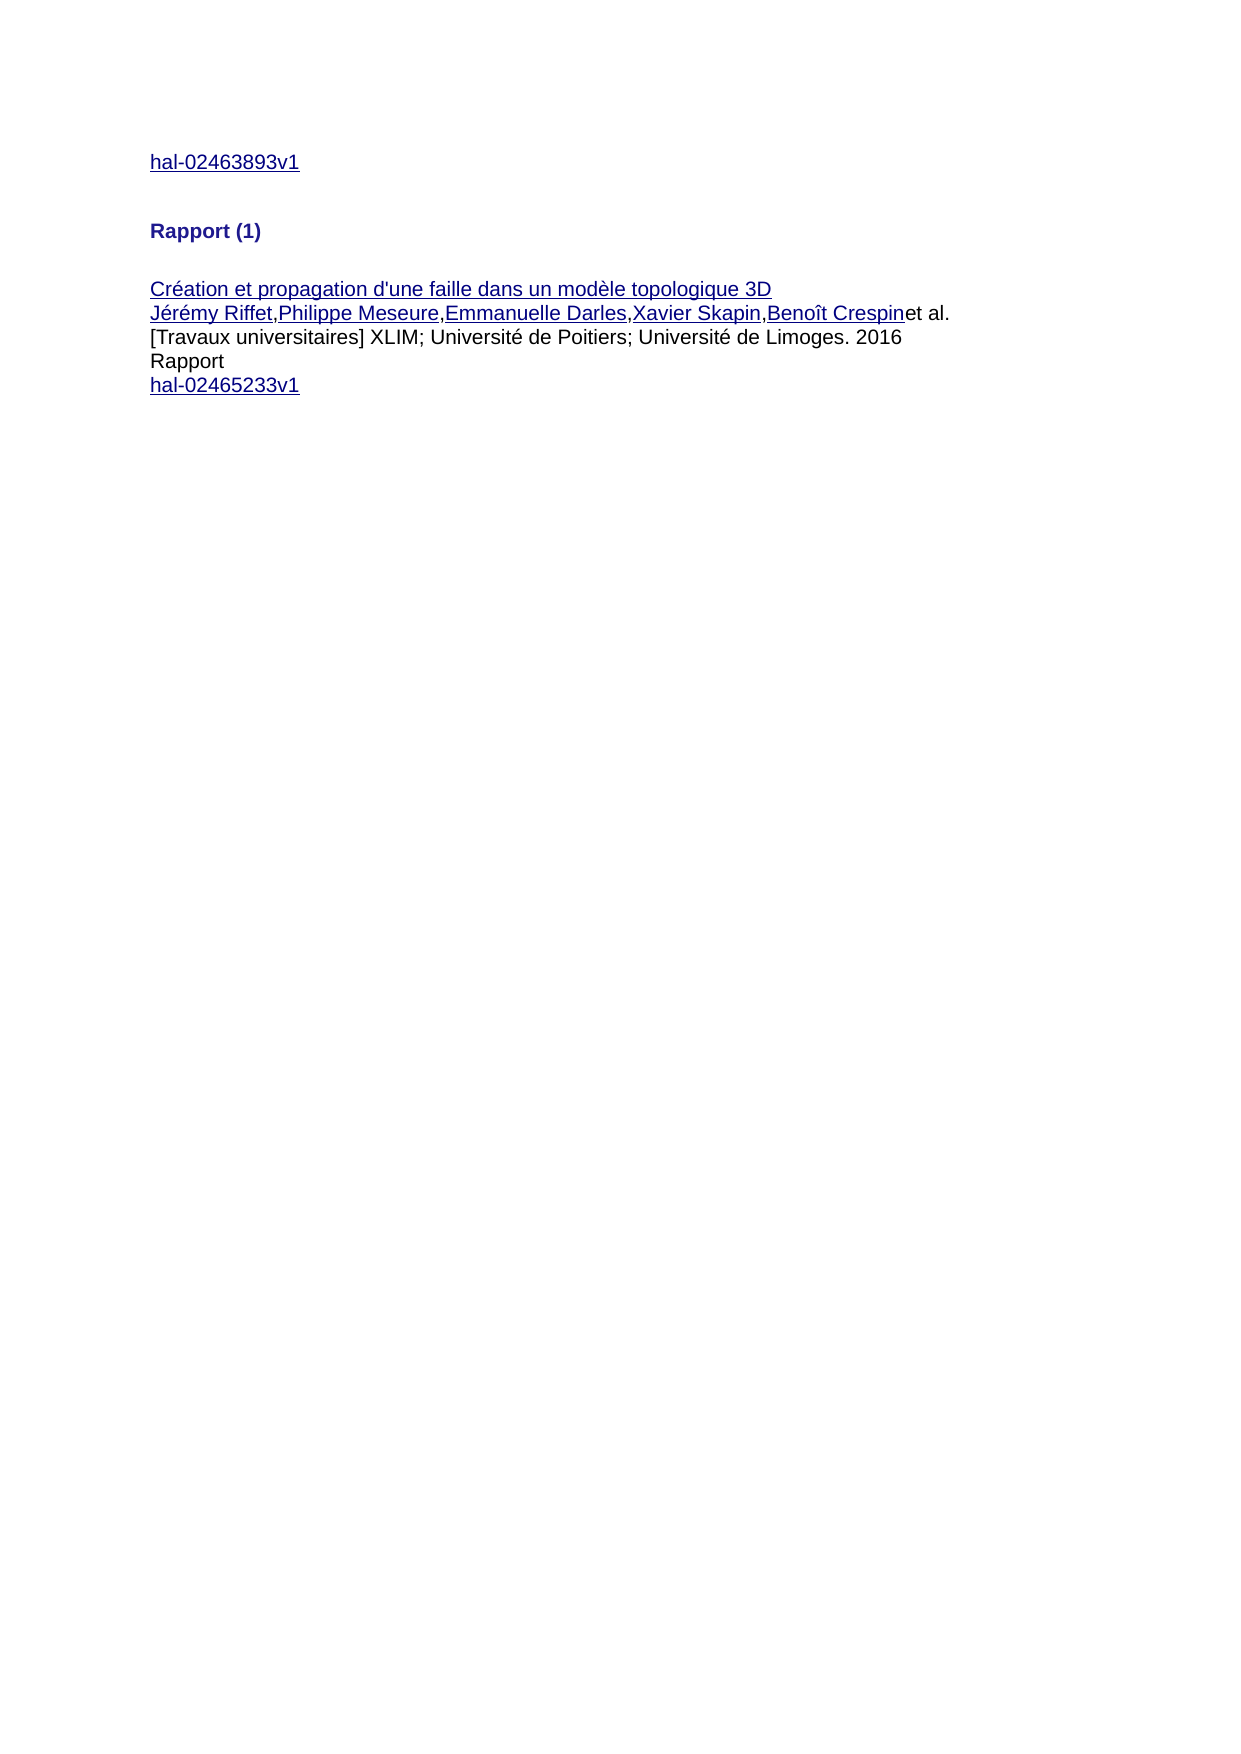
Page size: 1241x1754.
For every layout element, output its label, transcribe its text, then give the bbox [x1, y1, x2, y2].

table_cell Modèle d'animation basé sur des structures topologiques Pierre-François Léon,Xavier Skapin,Philippe Meseure 2006 Pré-publication, Document de travail hal-02463893v1 [150, 150, 1090, 174]
table_header Création et propagation d'une faille dans un modèle topologique 3D Jérémy Riffet,Philippe Meseure,Emmanuelle Darles,Xavier Skapin,Benoît Crespinet al. [Travaux universitaires] XLIM; Université de Poitiers; Université de Limoges. 2016 Rapport hal-02465233v1 [150, 277, 1090, 397]
subtitle Rapport (1) [150, 219, 1090, 243]
